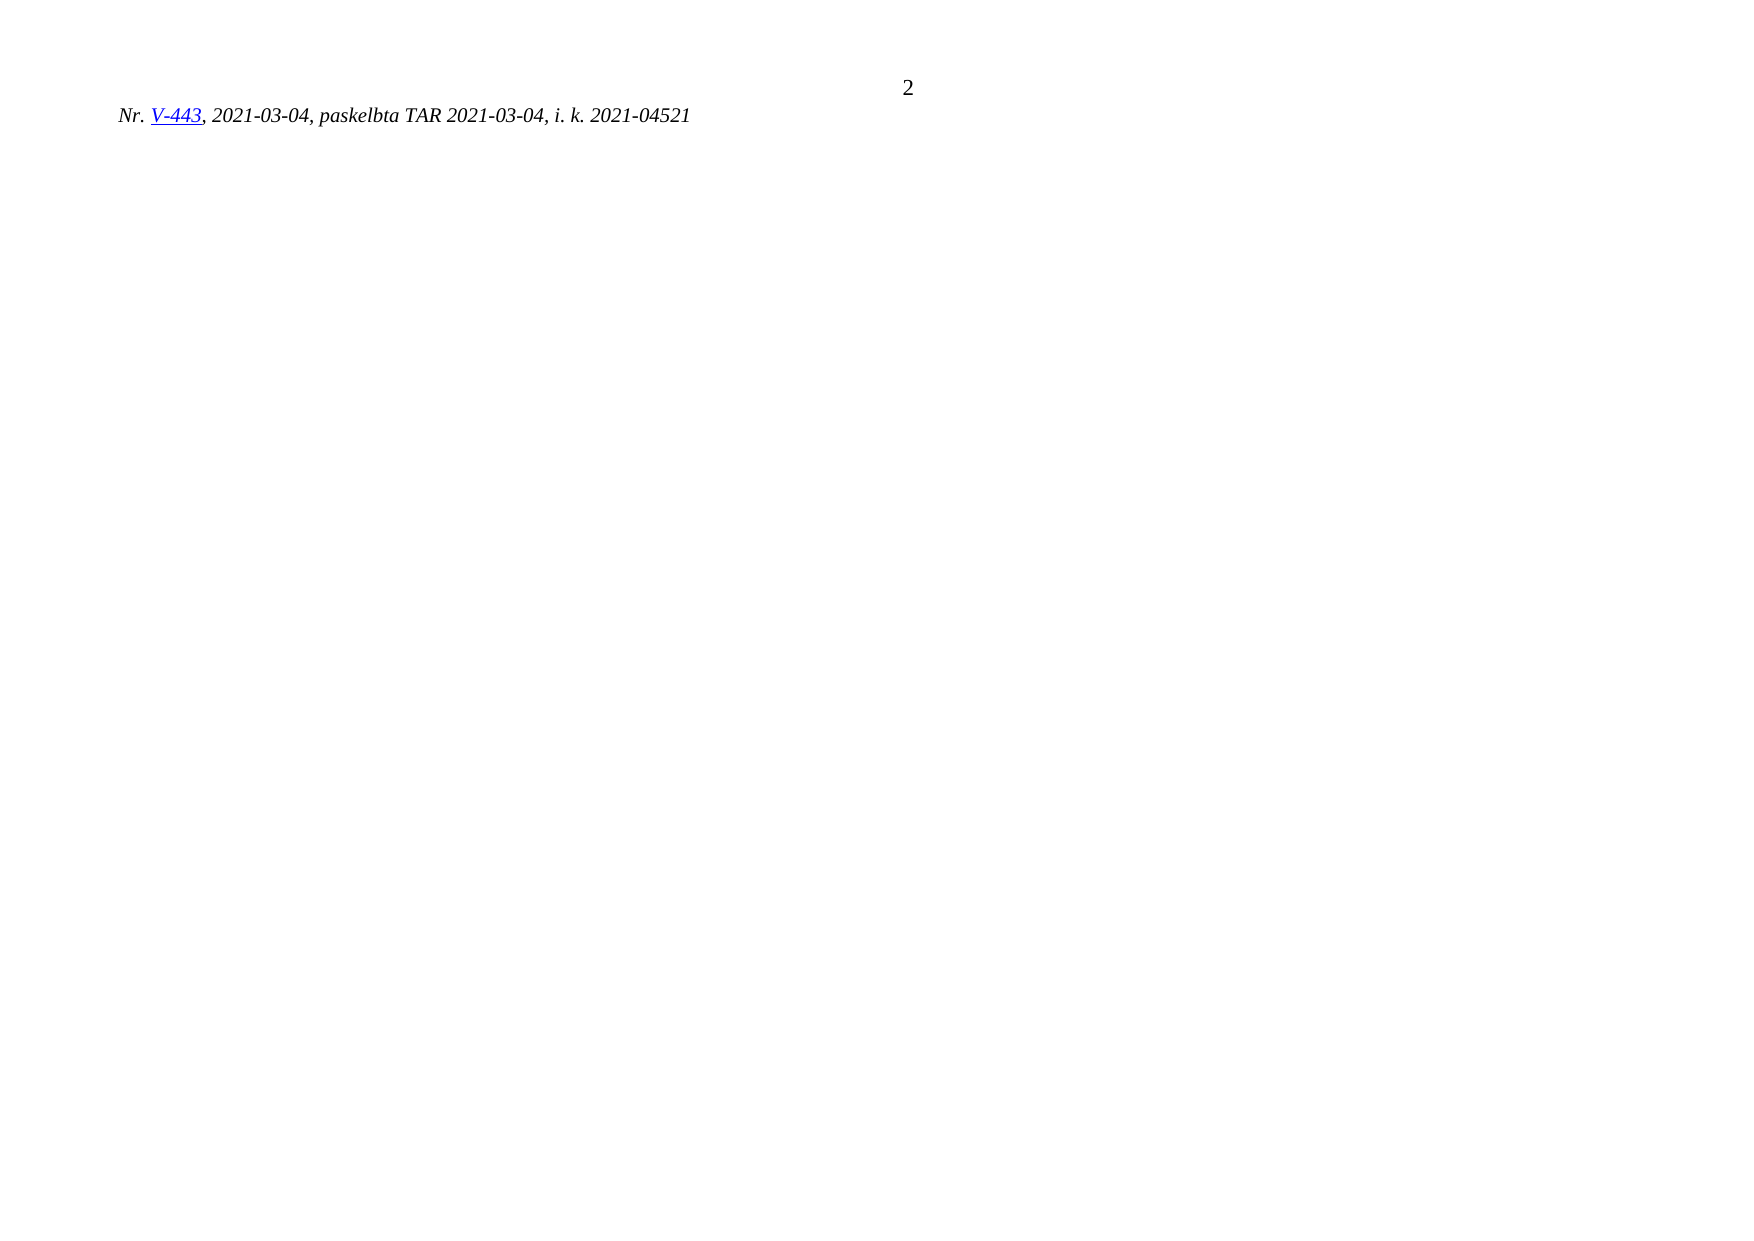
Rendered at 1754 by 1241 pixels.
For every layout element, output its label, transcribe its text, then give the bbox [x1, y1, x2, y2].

text Nr. V-443, 2021-03-04, paskelbta TAR 2021-03-04, i. k. 2021-04521 [118, 103, 902, 127]
text [914, 103, 1698, 127]
